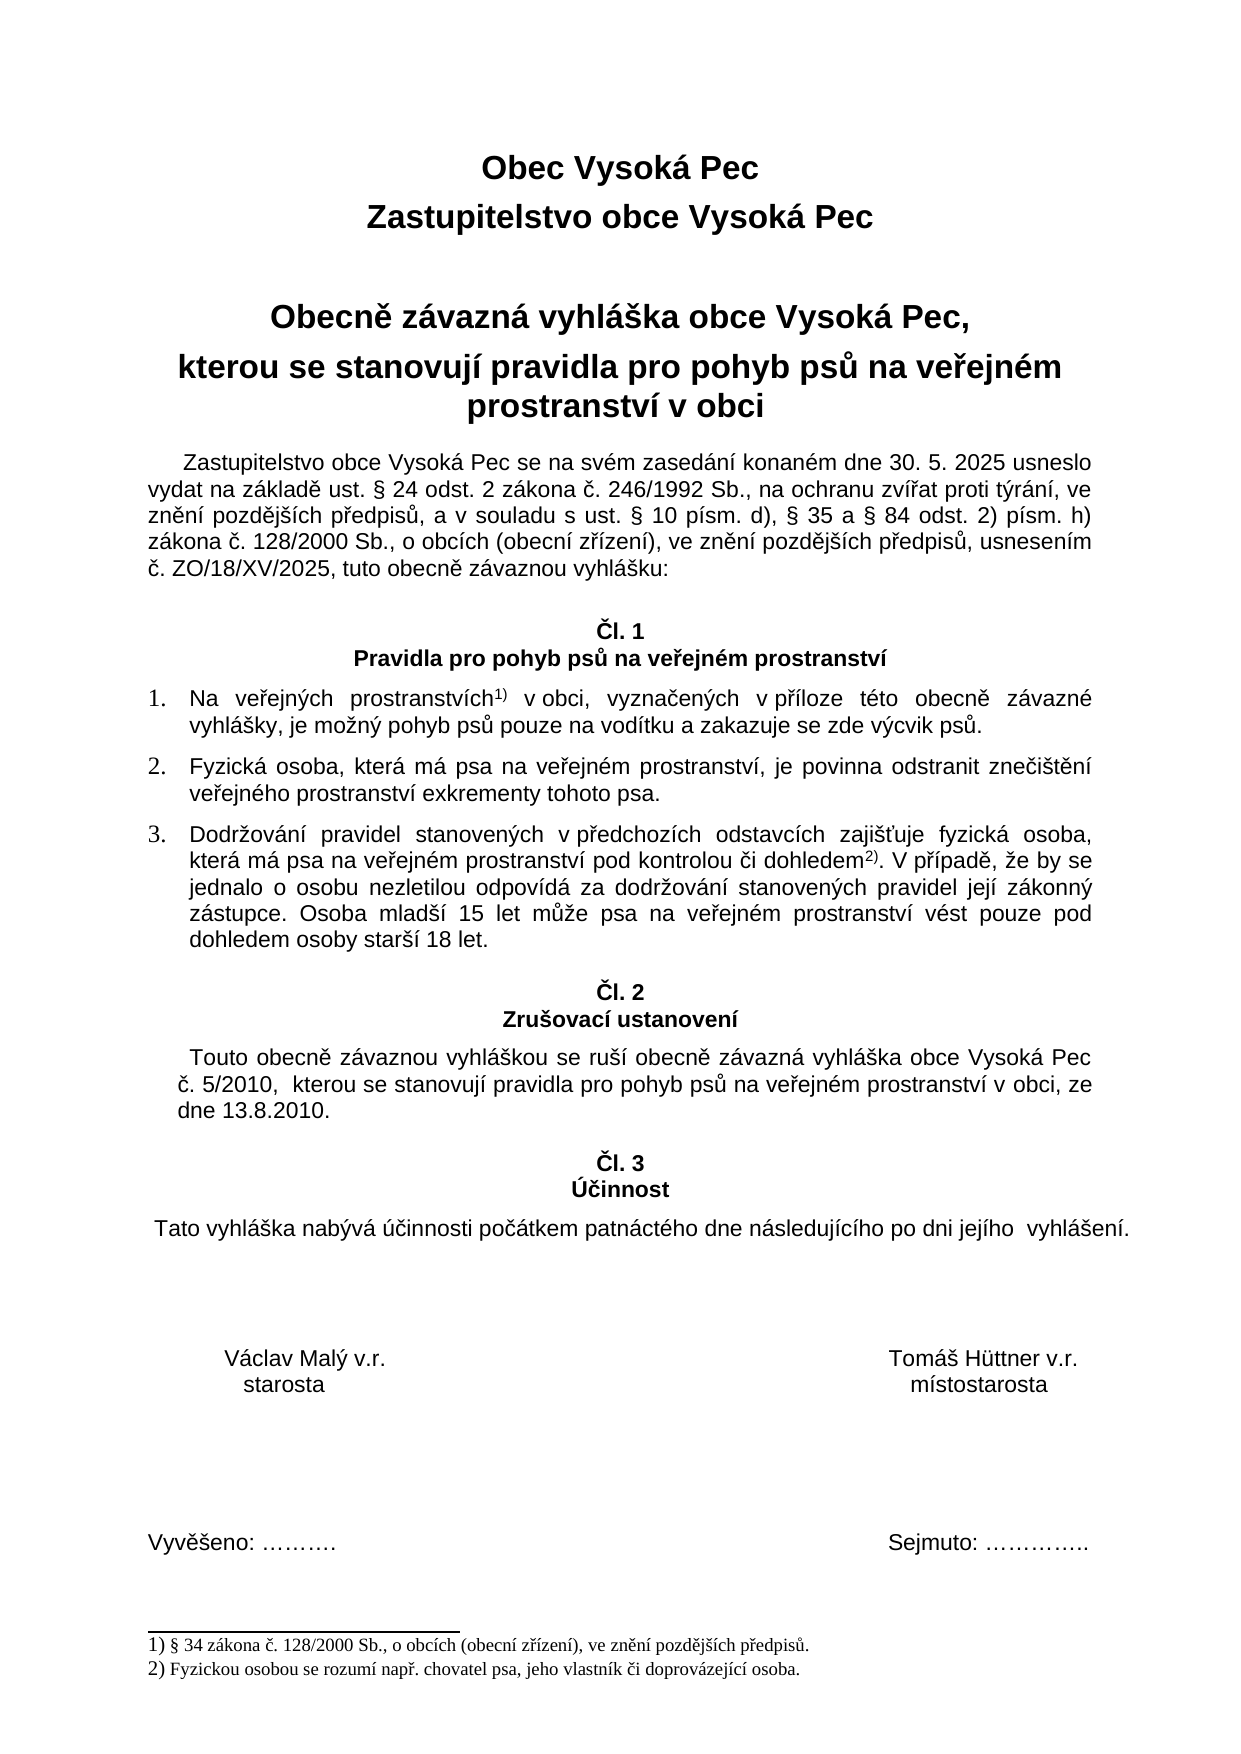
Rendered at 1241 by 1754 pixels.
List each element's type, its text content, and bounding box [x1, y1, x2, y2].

list § 34 zákona č. 128/2000 Sb., o obcích (obecní zřízení), ve znění pozdějších předpisů. [148, 1632, 1092, 1656]
text Čl. 1 [148, 618, 1092, 644]
text Zastupitelstvo obce Vysoká Pec se na svém zasedání konaném dne 30. 5. 2025 usneslo vydat na základě ust. § 24 odst. 2 zákona č. 246/1992 Sb., na ochranu zvířat proti týrání, ve znění pozdějších předpisů, a v souladu s ust. § 10 písm. d), § 35 a § 84 odst. 2) písm. h) zákona č. 128/2000 Sb., o obcích (obecní zřízení), ve znění pozdějších předpisů, usnesením č. ZO/18/XV/2025, tuto obecně závaznou vyhlášku: [148, 449, 1092, 581]
text Vyvěšeno: ………. Sejmuto: ………….. [148, 1529, 1092, 1556]
list Na veřejných prostranstvích v obci, vyznačených v příloze této obecně závazné vyhlášky, je možný pohyb psů pouze na vodítku a zakazuje se zde výcvik psů. [148, 683, 1092, 738]
text Čl. 2 [148, 979, 1092, 1006]
text Čl. 3 [148, 1150, 1092, 1176]
text Zrušovací ustanovení [148, 1006, 1092, 1032]
text Tato vyhláška nabývá účinnosti počátkem patnáctého dne následujícího po dni jejího vyhlášení. [148, 1215, 1137, 1241]
text Václav Malý v.r. Tomáš Hüttner v.r. [148, 1345, 1092, 1371]
text Obec Vysoká Pec [148, 148, 1092, 186]
text Zastupitelstvo obce Vysoká Pec [148, 198, 1092, 236]
text Touto obecně závaznou vyhláškou se ruší obecně závazná vyhláška obce Vysoká Pec č. 5/2010, kterou se stanovují pravidla pro pohyb psů na veřejném prostranství v obci, ze dne 13.8.2010. [148, 1044, 1092, 1123]
text kterou se stanovují pravidla pro pohyb psů na veřejném prostranství v obci [148, 347, 1092, 424]
list Fyzická osoba, která má psa na veřejném prostranství, je povinna odstranit znečištění veřejného prostranství exkrementy tohoto psa. [148, 751, 1092, 806]
text Účinnost [148, 1176, 1092, 1202]
list Fyzickou osobou se rozumí např. chovatel psa, jeho vlastník či doprovázející osoba. [148, 1656, 1092, 1680]
text Obecně závazná vyhláška obce Vysoká Pec, [148, 297, 1092, 336]
text Pravidla pro pohyb psů na veřejném prostranství [148, 644, 1092, 671]
list Dodržování pravidel stanovených v předchozích odstavcích zajišťuje fyzická osoba, která má psa na veřejném prostranství pod kontrolou či dohledem. V případě, že by se jednalo o osobu nezletilou odpovídá za dodržování stanovených pravidel její zákonný zástupce. Osoba mladší 15 let může psa na veřejném prostranství vést pouze pod dohledem osoby starší 18 let. [148, 819, 1092, 953]
text starosta místostarosta [148, 1371, 1092, 1397]
